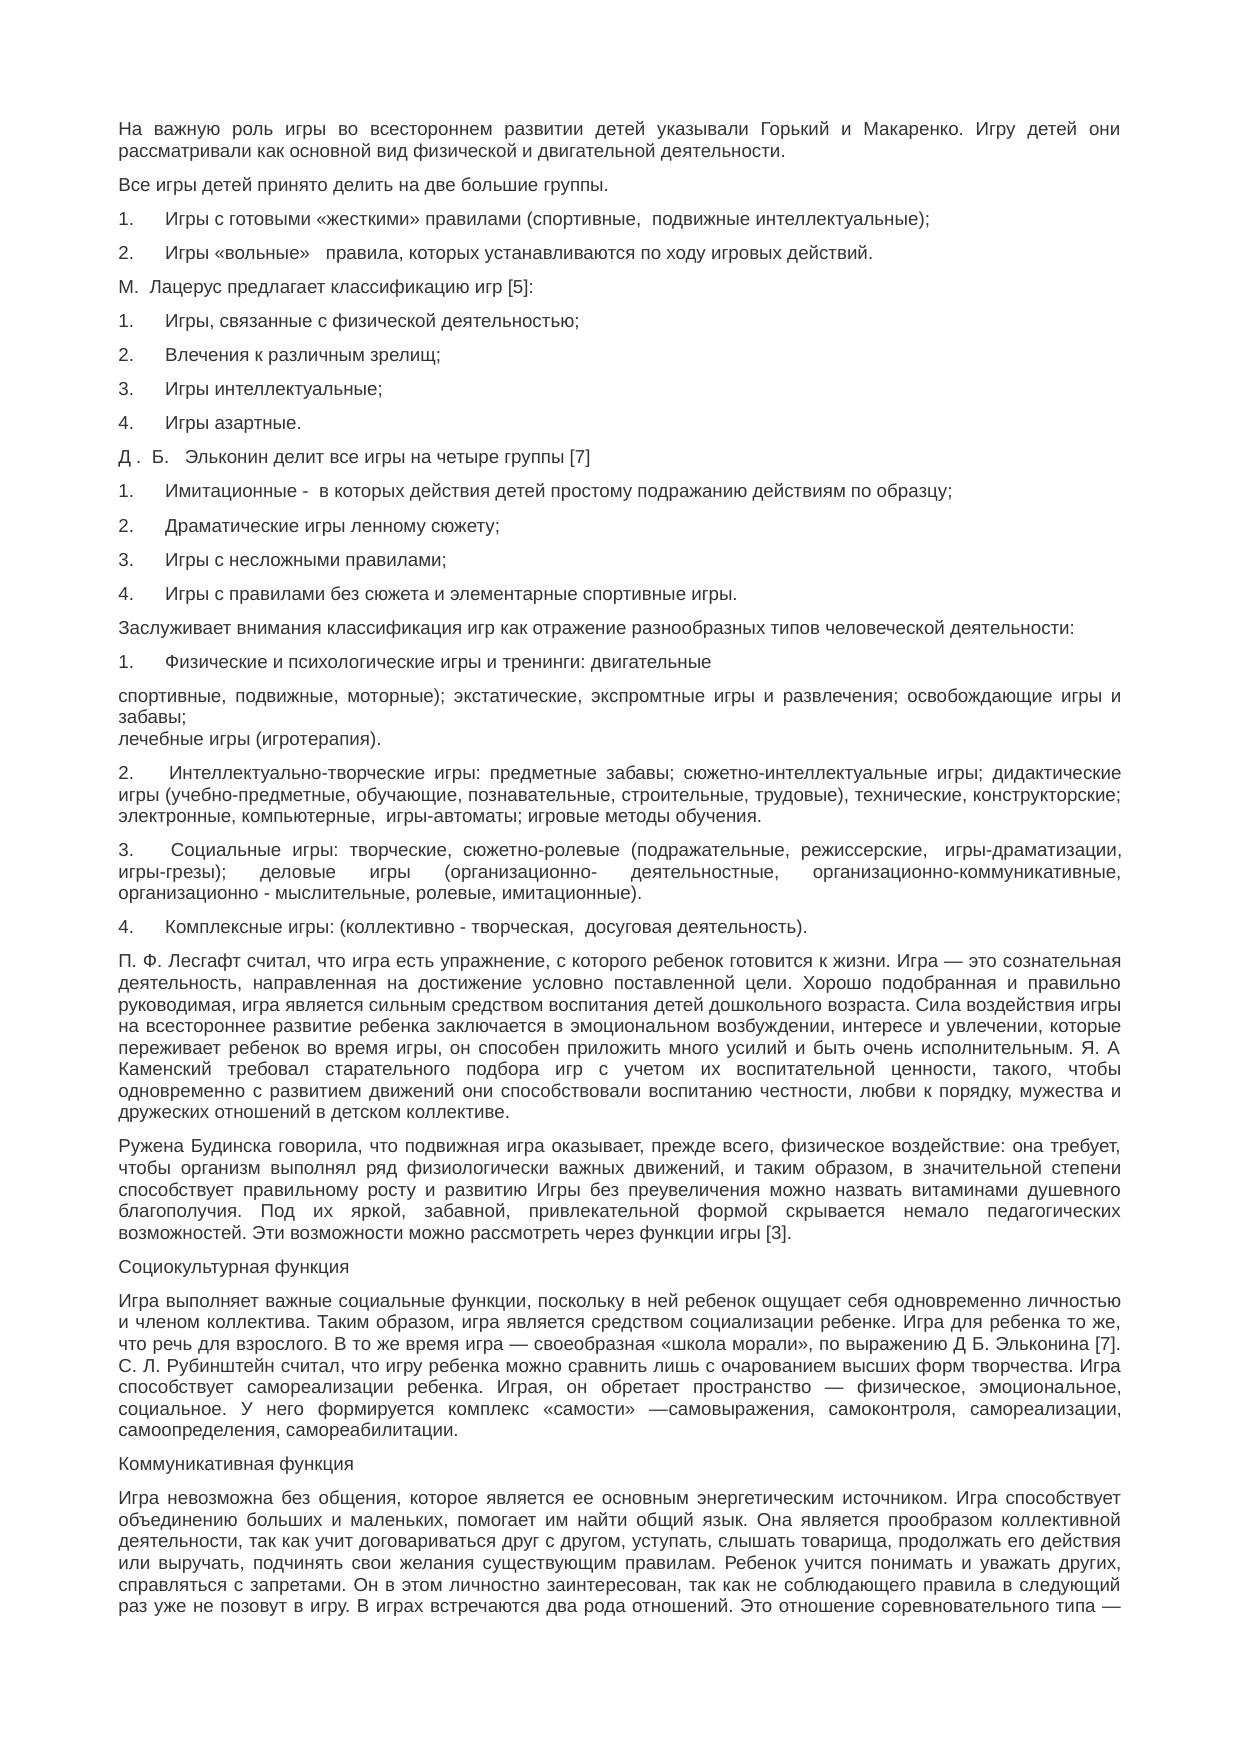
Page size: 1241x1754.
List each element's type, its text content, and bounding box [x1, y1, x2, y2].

text 2. Игры «вольные» правила, которых устанавливаются по ходу игровых действий. [118, 242, 1122, 263]
text 2. Влечения к различным зрелищ; [118, 344, 1122, 366]
text Д . Б. Эльконин делит все игры на четыре группы [7] [118, 446, 1122, 468]
text 3. Игры с несложными правилами; [118, 548, 1122, 570]
text 4. Игры с правилами без сюжета и элементарные спортивные игры. [118, 582, 1122, 604]
text На важную роль игры во всестороннем развитии детей указывали Горький и Макаренко. Игру детей они рассматривали как основной вид физической и двигательной деятельности. [118, 118, 1122, 161]
text 4. Комплексные игры: (коллективно - творческая, досуговая деятельность). [118, 916, 1122, 938]
text Коммуникативная функция [118, 1453, 1122, 1475]
text 1. Имитaциoнные - в которых действия детей простому подражанию действиям по образцу; [118, 480, 1122, 502]
text 2. Драматические игры ленному сюжету; [118, 514, 1122, 536]
text Игра выполняет важные социальные функции, поскольку в ней ребенок ощущает себя одновременно личностью и членом коллектива. Таким образом, игра является средством социализации ребенке. Игра для ребенка то же, что речь для взрослого. В то же время игра — своеобразная «школа морали», по выражению Д Б. Эльконина [7]. С. Л. Рубинштейн считал, что игру ребенка можно сравнить лишь с очарованием высших форм творчества. Игра способствует самореализации ребенка. Играя, он обретает пространство — физическое, эмоциональное, социальное. У него формируется комплекс «самости» —самовыражения, самоконтроля, самореализации, самоопределения, самореабилитации. [118, 1290, 1122, 1441]
text 3. Социальные игры: творческие, сюжетно-ролевые (подражательные, режиссерские, игры-драматизации, игры-грезы); деловые игры (организационно- деятельностные, организационно-коммуникативные, организационно - мыслительные, ролевые, имитационные). [118, 839, 1122, 904]
text 1. Игры с готовыми «жесткими» правилами (спортивные, подвижные интеллектуальные); [118, 208, 1122, 229]
text Игра невозможна без общения, которое является ее основным энергетическим источником. Игра способствует объединению больших и маленьких, помогает им найти общий язык. Она является прообразом коллективной деятельности, так как учит договариваться друг с другом, уступать, слышать товарища, продолжать его действия или выручать, подчинять свои желания существующим правилам. Ребенок учится понимать и уважать других, справляться с запретами. Он в этом личностно заинтересован, так как не соблюдающего правила в следующий раз уже не позовут в игру. В играх встречаются два рода отношений. Это отношение соревновательного типа — [118, 1487, 1122, 1617]
text П. Ф. Лесгафт считал, что игра есть упражнение, с которого ребенок готовится к жизни. Игра — это сознательная деятельность, направленная на достижение условно поставленной цели. Хорошо подобранная и правильно руководимая, игра является сильным средством воспитания детей дошкольного возраста. Сила воздействия игры на всестороннее развитие ребенка заключается в эмоциональном возбуждении, интересе и увлечении, которые переживает ребенок во время игры, он способен приложить много усилий и быть очень исполнительным. Я. А Каменский требовал старательного подбора игр с учетом их воспитательной ценности, такого, чтобы одновременно с развитием движений они способствовали воспитанию честности, любви к порядку, мужества и дружеских отношений в детском коллективе. [118, 950, 1122, 1123]
text Заслуживает внимания классификация игр как отражение разнообразных типов человеческой деятельности: [118, 617, 1122, 638]
text 4. Игры азартные. [118, 412, 1122, 434]
text спортивные, подвижные, моторные); экстатические, экспромтные игры и развлечения; освобождающие игры и забавы; лечебные игры (игротерапия). [118, 685, 1122, 749]
text М. Лацерус предлагает классификацию игр [5]: [118, 276, 1122, 297]
text 1. Игры, связанные с физической деятельностью; [118, 310, 1122, 332]
text Все игры детей принято делить на две большие группы. [118, 174, 1122, 195]
text Социокультурная функция [118, 1256, 1122, 1277]
text 1. Физические и психологические игры и тренинги: двигательные [118, 651, 1122, 672]
text 3. Игры интеллектуальные; [118, 378, 1122, 400]
text 2. Интеллектуально-творческие игры: предметные забавы; сюжетно-интеллектуальные игры; дидактические игры (учебно-предметные, обучающие, познавательные, строительные, трудовые), технические, конструкторские; электронные, компьютерные, игры-автоматы; игровые методы обучения. [118, 762, 1122, 827]
text Ружена Будинска говорила, что подвижная игра оказывает, прежде всего, физическое воздействие: она требует, чтобы организм выполнял ряд физиологически важных движений, и таким образом, в значительной степени способствует правильному росту и развитию Игры без преувеличения можно назвать витаминами душевного благополучия. Под их яркой, забавной, привлекательной формой скрывается немало педагогических возможностей. Эти возможности можно рассмотреть через функции игры [3]. [118, 1135, 1122, 1243]
